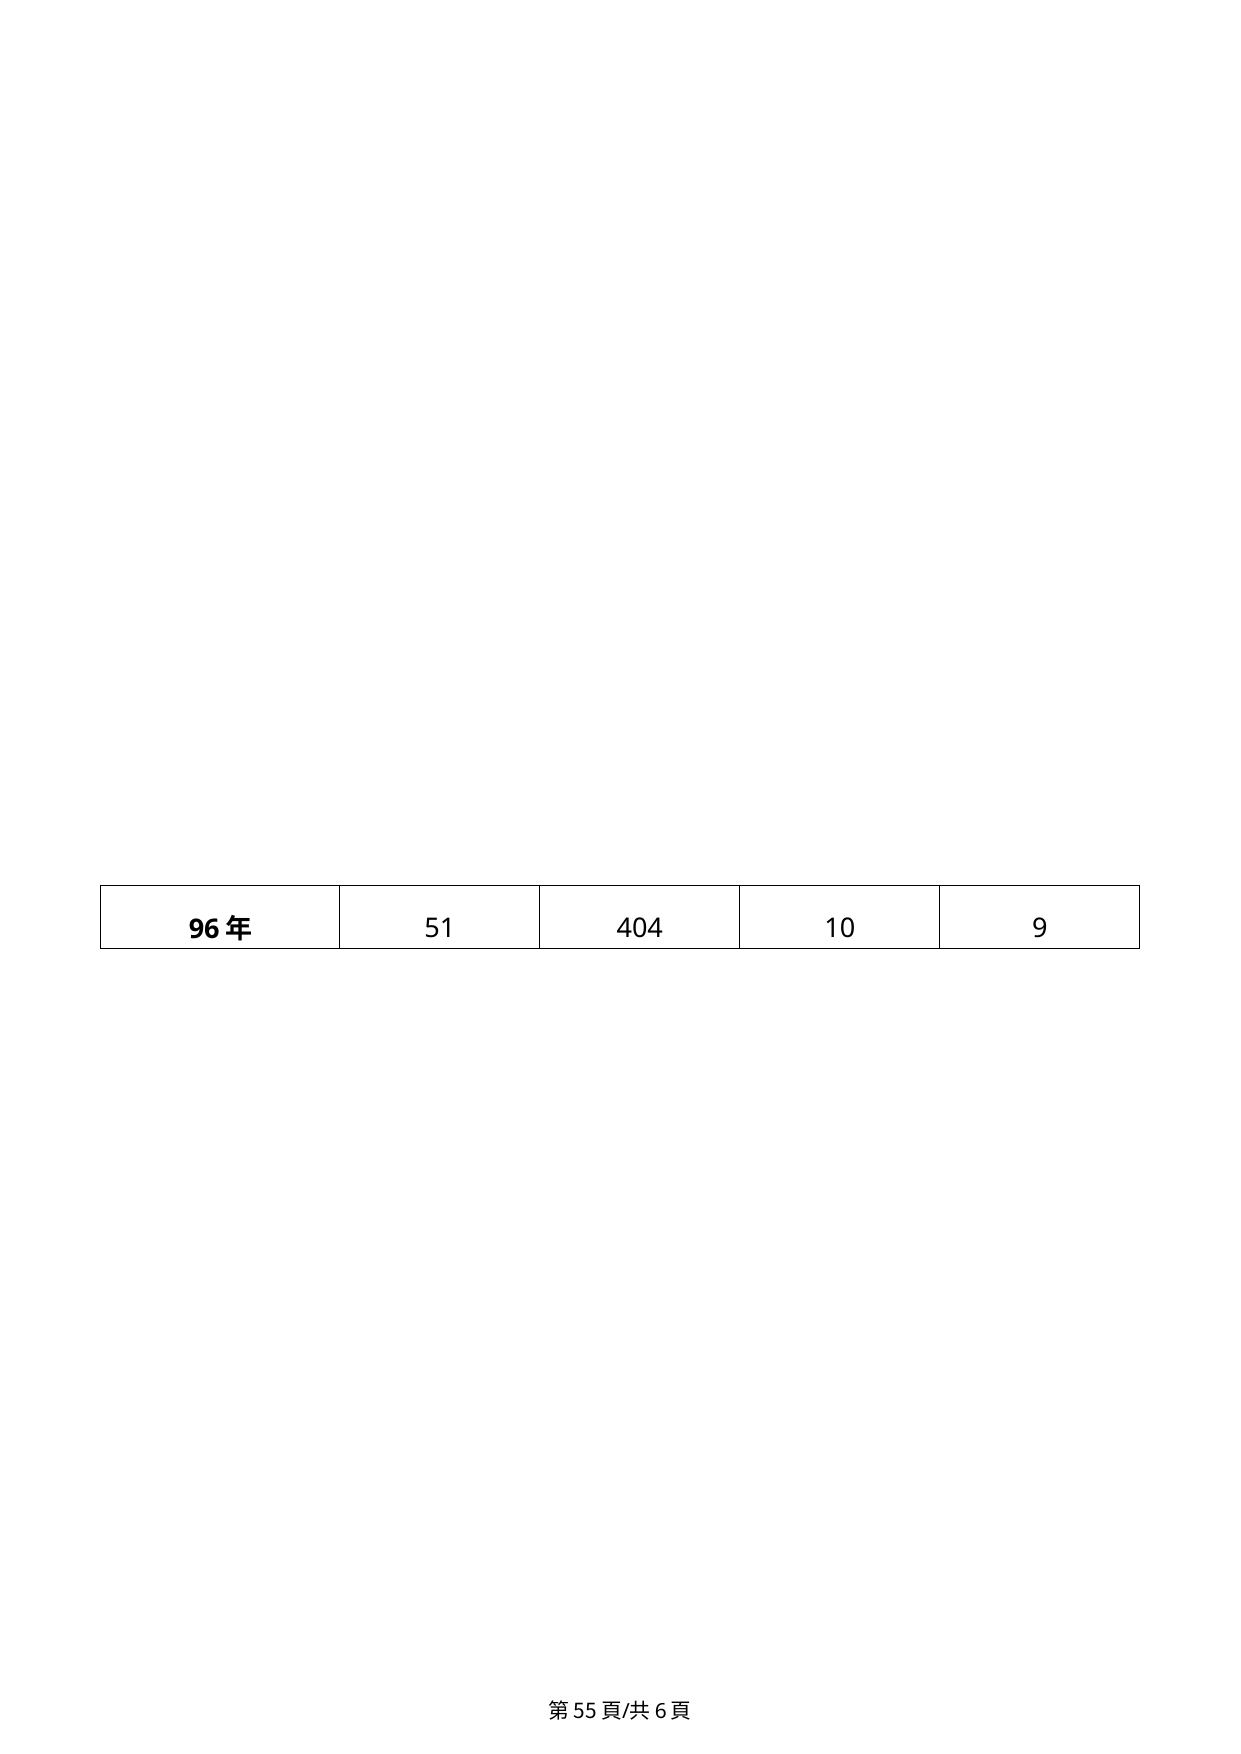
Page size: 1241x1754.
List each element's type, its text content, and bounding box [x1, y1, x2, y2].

table_cell 9 [940, 886, 1139, 948]
table_cell 96年 [101, 886, 339, 948]
table_cell 51 [340, 886, 539, 948]
table_cell 10 [740, 886, 939, 948]
table_cell 404 [540, 886, 739, 948]
